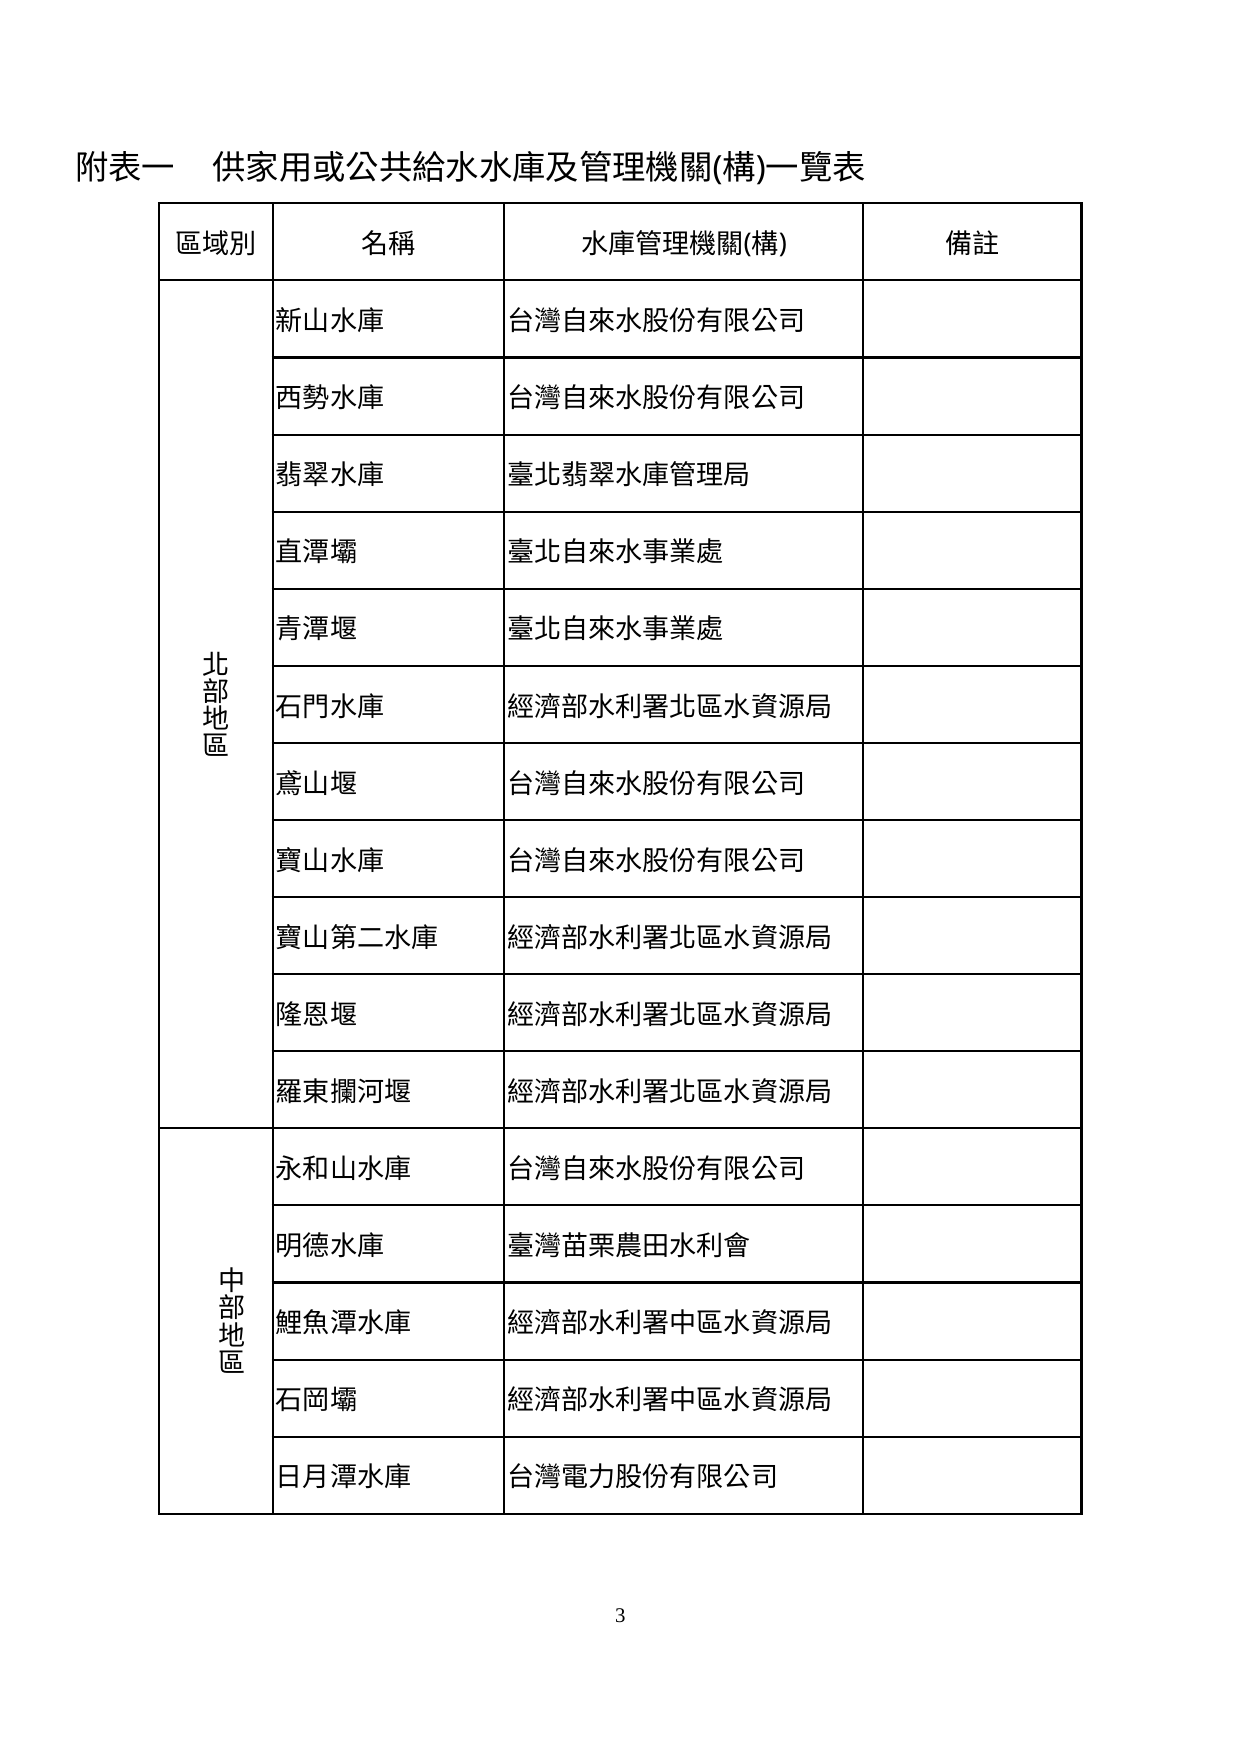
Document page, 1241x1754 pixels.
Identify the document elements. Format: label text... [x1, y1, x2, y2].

table_cell 經濟部水利署北區水資源局 [505, 898, 862, 973]
table_cell 臺北自來水事業處 [505, 513, 862, 588]
table_cell 翡翠水庫 [274, 436, 503, 511]
table_cell 直潭壩 [274, 513, 503, 588]
table_cell 隆恩堰 [274, 975, 503, 1050]
table_cell [864, 821, 1080, 896]
table_header 名稱 [274, 204, 503, 279]
table_cell [864, 1129, 1080, 1204]
table_cell 臺北自來水事業處 [505, 590, 862, 665]
table_cell [864, 1438, 1080, 1513]
table_cell 青潭堰 [274, 590, 503, 665]
table_header 備註 [864, 204, 1080, 279]
table_cell 臺北翡翠水庫管理局 [505, 436, 862, 511]
table_cell [864, 436, 1080, 511]
table_cell 經濟部水利署中區水資源局 [505, 1361, 862, 1436]
table_header 水庫管理機關(構) [505, 204, 862, 279]
table_header 區域別 [160, 204, 272, 279]
table_cell [864, 667, 1080, 742]
table_cell [864, 590, 1080, 665]
table_cell 經濟部水利署北區水資源局 [505, 975, 862, 1050]
table_cell 西勢水庫 [274, 359, 503, 433]
table_cell [864, 513, 1080, 588]
text 附表一 供家用或公共給水水庫及管理機關(構)一覽表 [75, 127, 1165, 202]
table_cell 石岡壩 [274, 1361, 503, 1436]
table_cell 經濟部水利署北區水資源局 [505, 667, 862, 742]
table_cell [864, 359, 1080, 433]
table_cell [864, 1052, 1080, 1127]
table_cell 中部地區 [160, 1129, 272, 1513]
table_cell [864, 744, 1080, 819]
table_cell 寶山第二水庫 [274, 898, 503, 973]
table_cell 北部地區 [160, 281, 272, 1127]
table_cell 鯉魚潭水庫 [274, 1284, 503, 1358]
table_cell 鳶山堰 [274, 744, 503, 819]
table_cell 經濟部水利署北區水資源局 [505, 1052, 862, 1127]
table_cell 經濟部水利署中區水資源局 [505, 1284, 862, 1358]
table_cell [864, 898, 1080, 973]
table_cell 臺灣苗栗農田水利會 [505, 1206, 862, 1281]
table_cell 台灣自來水股份有限公司 [505, 359, 862, 433]
table_cell [864, 1206, 1080, 1281]
table_cell [864, 1284, 1080, 1358]
table_cell 寶山水庫 [274, 821, 503, 896]
table_cell 台灣自來水股份有限公司 [505, 1129, 862, 1204]
table_cell 台灣自來水股份有限公司 [505, 821, 862, 896]
table_cell [864, 281, 1080, 356]
table_cell 台灣電力股份有限公司 [505, 1438, 862, 1513]
table_cell [864, 975, 1080, 1050]
table_cell 明德水庫 [274, 1206, 503, 1281]
table_cell 羅東攔河堰 [274, 1052, 503, 1127]
table_cell 台灣自來水股份有限公司 [505, 744, 862, 819]
table_cell 日月潭水庫 [274, 1438, 503, 1513]
table_cell 石門水庫 [274, 667, 503, 742]
table_cell 台灣自來水股份有限公司 [505, 281, 862, 356]
table_cell 新山水庫 [274, 281, 503, 356]
table_cell [864, 1361, 1080, 1436]
table_cell 永和山水庫 [274, 1129, 503, 1204]
